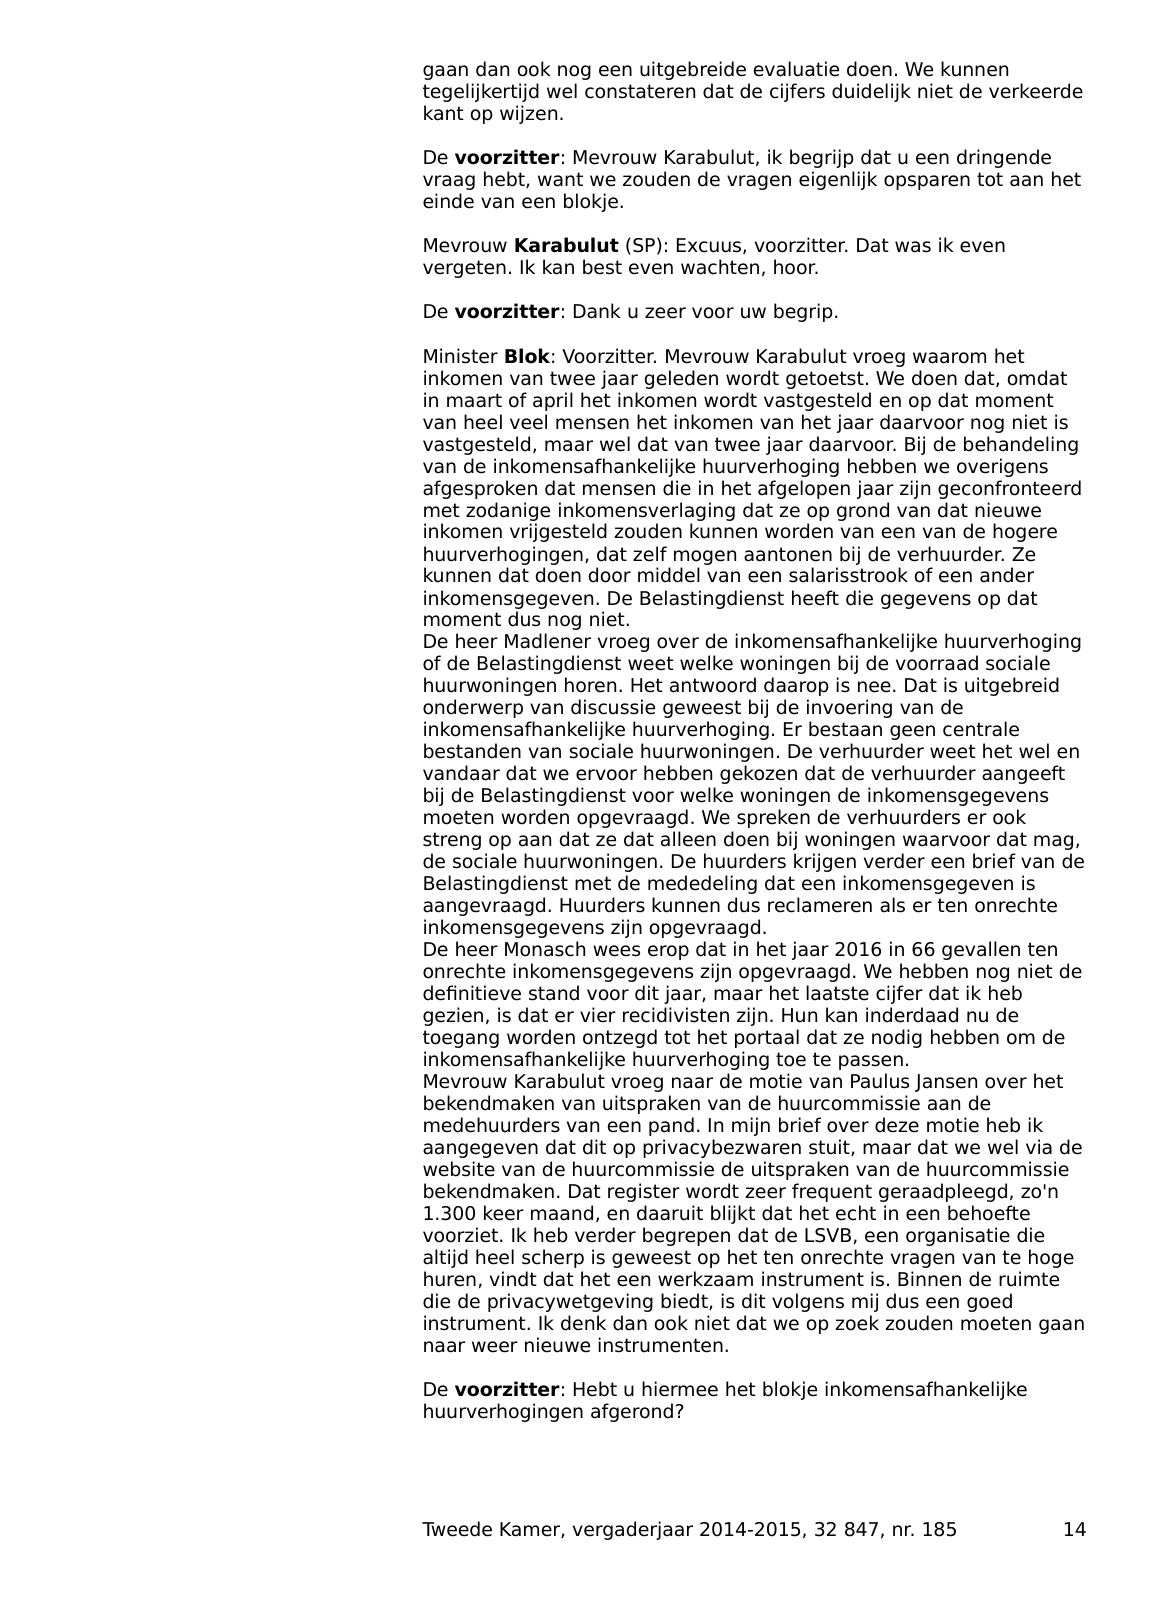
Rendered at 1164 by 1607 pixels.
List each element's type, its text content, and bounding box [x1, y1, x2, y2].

text Mevrouw Karabulut (SP): Excuus, voorzitter. Dat was ik even vergeten. Ik kan best even wachten, hoor. [422, 235, 1087, 279]
text De voorzitter: Dank u zeer voor uw begrip. [422, 301, 1087, 323]
text De voorzitter: Mevrouw Karabulut, ik begrijp dat u een dringende vraag hebt, want we zouden de vragen eigenlijk opsparen tot aan het einde van een blokje. [422, 147, 1087, 213]
text Minister Blok: Voorzitter. Mevrouw Karabulut vroeg waarom het inkomen van twee jaar geleden wordt getoetst. We doen dat, omdat in maart of april het inkomen wordt vastgesteld en op dat moment van heel veel mensen het inkomen van het jaar daarvoor nog niet is vastgesteld, maar wel dat van twee jaar daarvoor. Bij de behandeling van de inkomensafhankelijke huurverhoging hebben we overigens afgesproken dat mensen die in het afgelopen jaar zijn geconfronteerd met zodanige inkomensverlaging dat ze op grond van dat nieuwe inkomen vrijgesteld zouden kunnen worden van een van de hogere huurverhogingen, dat zelf mogen aantonen bij de verhuurder. Ze kunnen dat doen door middel van een salarisstrook of een ander inkomensgegeven. De Belastingdienst heeft die gegevens op dat moment dus nog niet. [422, 346, 1087, 631]
text De voorzitter: Hebt u hiermee het blokje inkomensafhankelijke huurverhogingen afgerond? [422, 1379, 1087, 1423]
text gaan dan ook nog een uitgebreide evaluatie doen. We kunnen tegelijkertijd wel constateren dat de cijfers duidelijk niet de verkeerde kant op wijzen. [422, 59, 1087, 125]
text De heer Monasch wees erop dat in het jaar 2016 in 66 gevallen ten onrechte inkomensgegevens zijn opgevraagd. We hebben nog niet de definitieve stand voor dit jaar, maar het laatste cijfer dat ik heb gezien, is dat er vier recidivisten zijn. Hun kan inderdaad nu de toegang worden ontzegd tot het portaal dat ze nodig hebben om de inkomensafhankelijke huurverhoging toe te passen. [422, 939, 1087, 1071]
text Mevrouw Karabulut vroeg naar de motie van Paulus Jansen over het bekendmaken van uitspraken van de huurcommissie aan de medehuurders van een pand. In mijn brief over deze motie heb ik aangegeven dat dit op privacybezwaren stuit, maar dat we wel via de website van de huurcommissie de uitspraken van de huurcommissie bekendmaken. Dat register wordt zeer frequent geraadpleegd, zo'n 1.300 keer maand, en daaruit blijkt dat het echt in een behoefte voorziet. Ik heb verder begrepen dat de LSVB, een organisatie die altijd heel scherp is geweest op het ten onrechte vragen van te hoge huren, vindt dat het een werkzaam instrument is. Binnen de ruimte die de privacywetgeving biedt, is dit volgens mij dus een goed instrument. Ik denk dan ook niet dat we op zoek zouden moeten gaan naar weer nieuwe instrumenten. [422, 1071, 1087, 1357]
text De heer Madlener vroeg over de inkomensafhankelijke huurverhoging of de Belastingdienst weet welke woningen bij de voorraad sociale huurwoningen horen. Het antwoord daarop is nee. Dat is uitgebreid onderwerp van discussie geweest bij de invoering van de inkomensafhankelijke huurverhoging. Er bestaan geen centrale bestanden van sociale huurwoningen. De verhuurder weet het wel en vandaar dat we ervoor hebben gekozen dat de verhuurder aangeeft bij de Belastingdienst voor welke woningen de inkomensgegevens moeten worden opgevraagd. We spreken de verhuurders er ook streng op aan dat ze dat alleen doen bij woningen waarvoor dat mag, de sociale huurwoningen. De huurders krijgen verder een brief van de Belastingdienst met de mededeling dat een inkomensgegeven is aangevraagd. Huurders kunnen dus reclameren als er ten onrechte inkomensgegevens zijn opgevraagd. [422, 631, 1087, 939]
